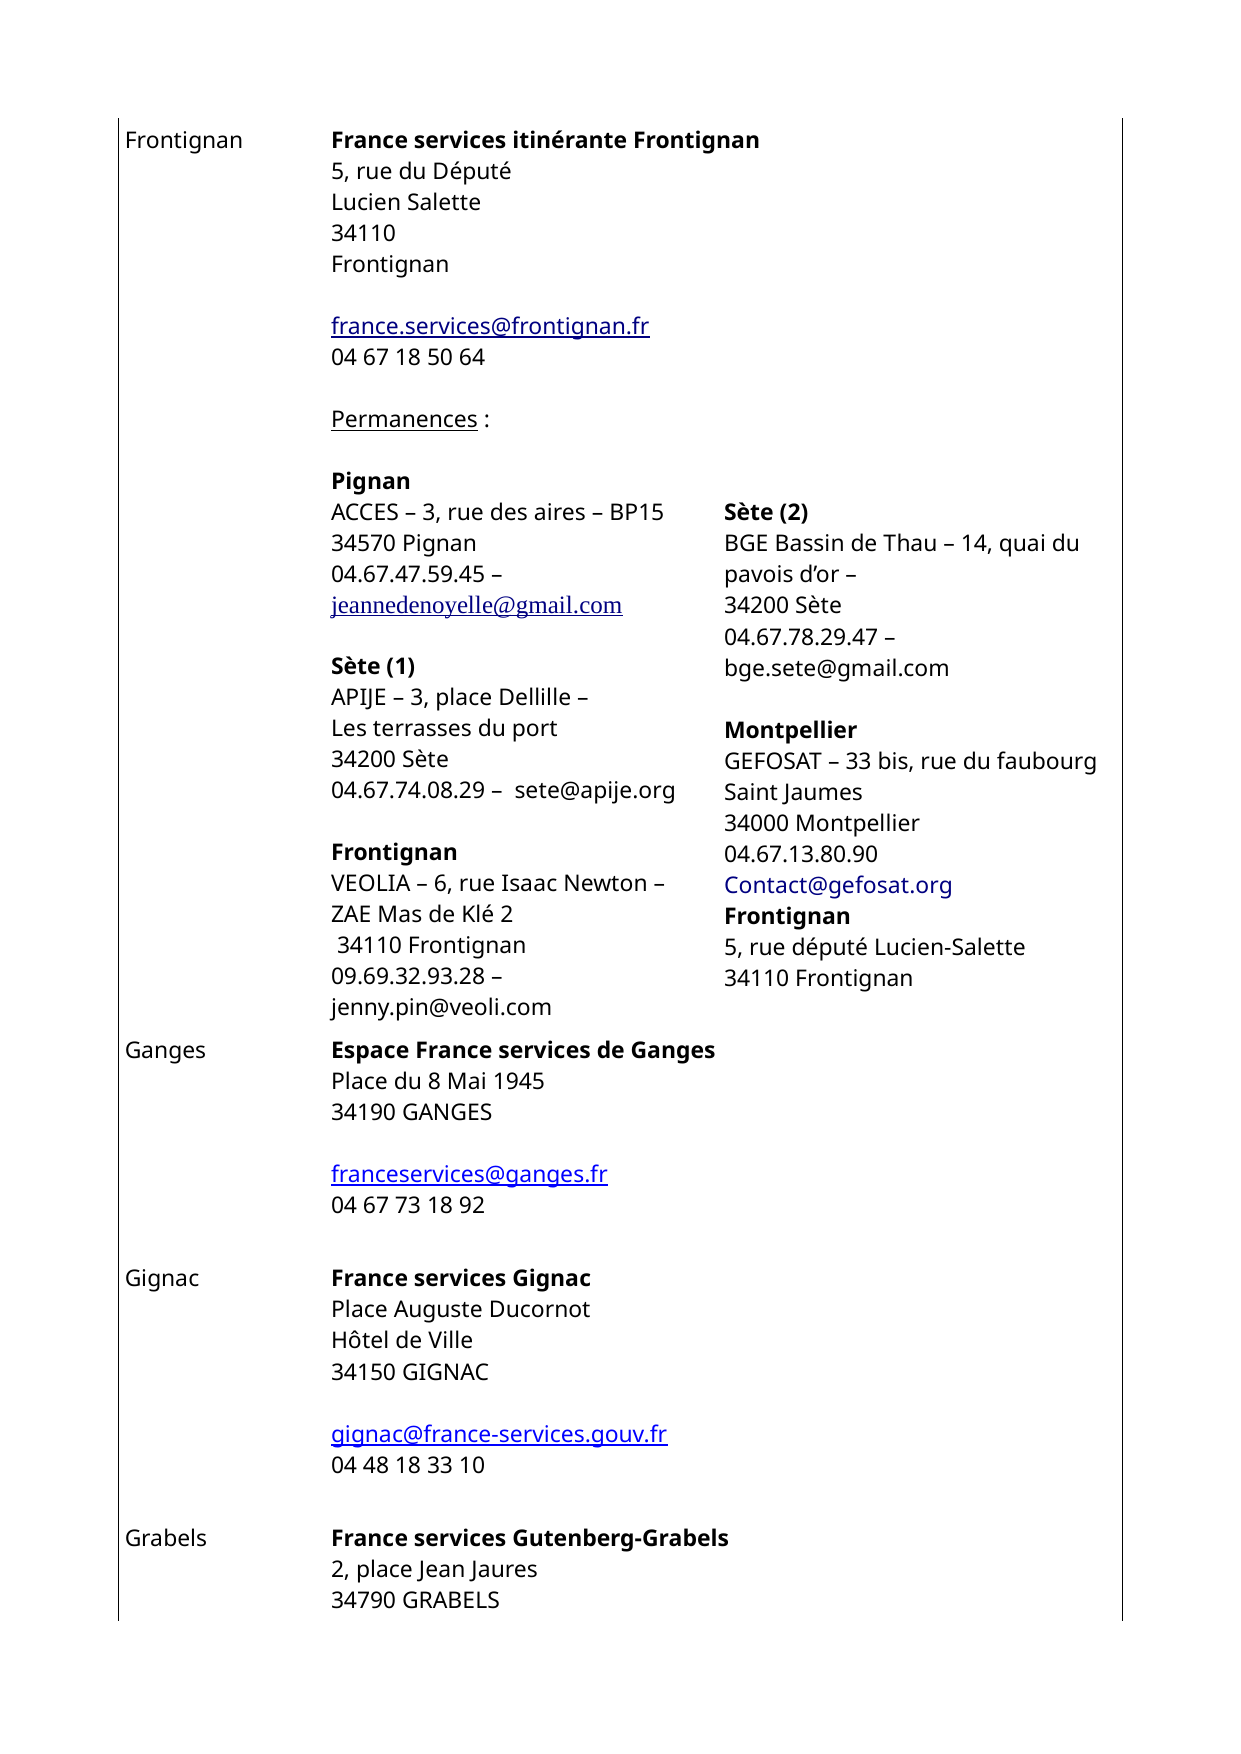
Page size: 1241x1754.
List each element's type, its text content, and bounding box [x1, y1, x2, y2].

table_cell France services Gignac Place Auguste Ducornot Hôtel de Ville 34150 GIGNAC gignac@france-services.gouv.fr 04 48 18 33 10 [325, 1257, 1122, 1516]
table_cell Frontignan [119, 118, 325, 1028]
table_cell Ganges [119, 1028, 325, 1257]
table_cell France services Gutenberg-Grabels 2, place Jean Jaures 34790 GRABELS [325, 1516, 1122, 1621]
table_cell France services itinérante Frontignan 5, rue du Député Lucien Salette 34110 Frontignan france.services@frontignan.fr 04 67 18 50 64 Permanences : Pignan ACCES – 3, rue des aires – BP15 34570 Pignan 04.67.47.59.45 – jeannedenoyelle@gmail.com Sète (1) APIJE – 3, place Dellille – Les terrasses du port 34200 Sète 04.67.74.08.29 – sete@apije.org Frontignan VEOLIA – 6, rue Isaac Newton – ZAE Mas de Klé 2 34110 Frontignan 09.69.32.93.28 – jenny.pin@veoli.com Sète (2) BGE Bassin de Thau – 14, quai du pavois d’or – 34200 Sète 04.67.78.29.47 – bge.sete@gmail.com Montpellier GEFOSAT – 33 bis, rue du faubourg Saint Jaumes 34000 Montpellier 04.67.13.80.90 Contact@gefosat.org Frontignan 5, rue député Lucien-Salette 34110 Frontignan [325, 118, 1122, 1028]
table_cell Grabels [119, 1516, 325, 1621]
table_cell Gignac [119, 1257, 325, 1516]
table_cell Espace France services de Ganges Place du 8 Mai 1945 34190 GANGES franceservices@ganges.fr 04 67 73 18 92 [325, 1028, 1122, 1257]
